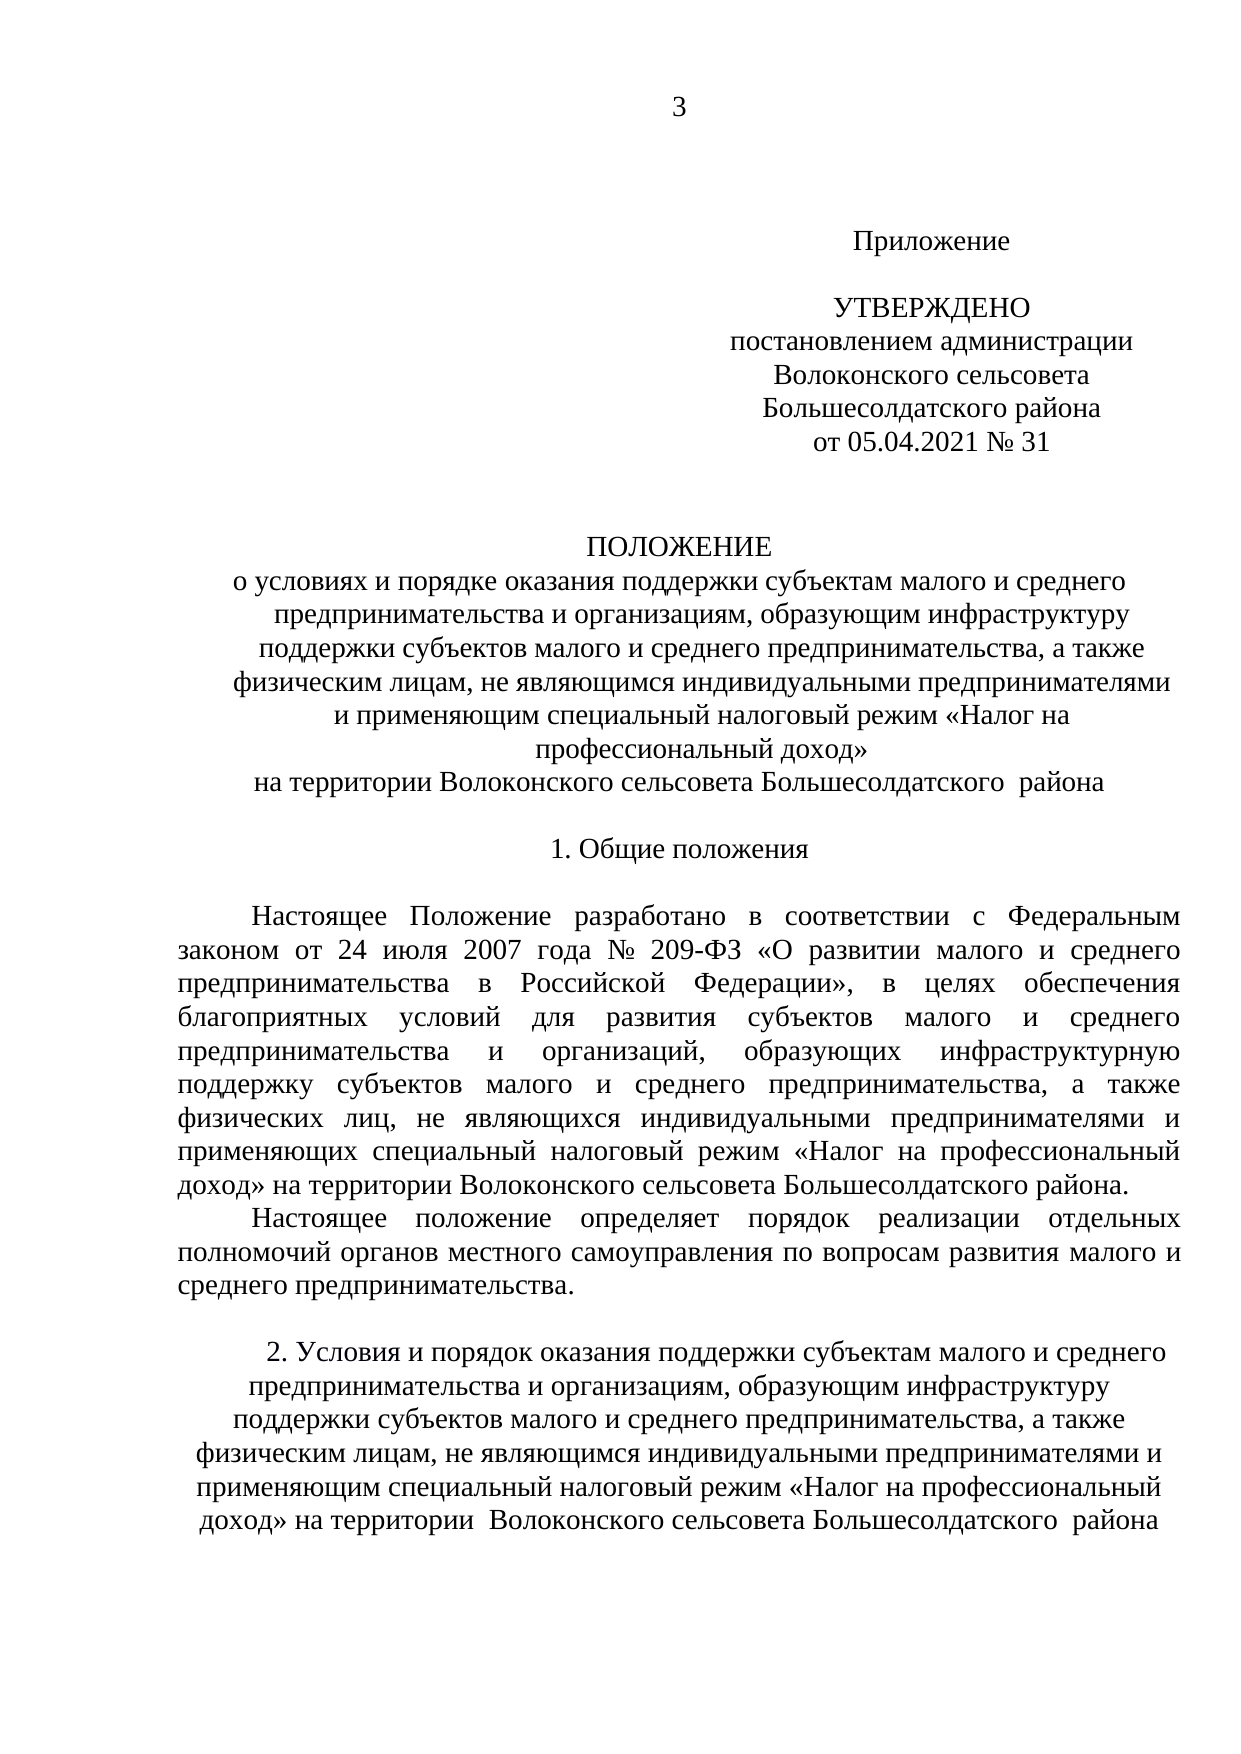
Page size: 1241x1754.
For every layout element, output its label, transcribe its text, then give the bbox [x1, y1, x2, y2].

text Настоящее Положение разработано в соответствии с Федеральным законом от 24 июля 2007 года № 209-ФЗ «О развитии малого и среднего предпринимательства в Российской Федерации», в целях обеспечения благоприятных условий для развития субъектов малого и среднего предпринимательства и организаций, образующих инфраструктурную поддержку субъектов малого и среднего предпринимательства, а также физических лиц, не являющихся индивидуальными предпринимателями и применяющих специальный налоговый режим «Налог на профессиональный доход» на территории Волоконского сельсовета Большесолдатского района. [177, 898, 1181, 1200]
title УТВЕРЖДЕНО [177, 290, 1181, 323]
title постановлением администрации [177, 323, 1181, 357]
subtitle о условиях и порядке оказания поддержки субъектам малого и среднего предпринимательства и организациям, образующим инфраструктуру поддержки субъектов малого и среднего предпринимательства, а также физическим лицам, не являющимся индивидуальными предпринимателями и применяющим специальный налоговый режим «Налог на профессиональный доход» [177, 563, 1181, 764]
title Большесолдатского района [177, 391, 1181, 424]
subtitle на территории Волоконского сельсовета Большесолдатского района [177, 764, 1181, 798]
text 2. Условия и порядок оказания поддержки субъектам малого и среднего предпринимательства и организациям, образующим инфраструктуру поддержки субъектов малого и среднего предпринимательства, а также физическим лицам, не являющимся индивидуальными предпринимателями и применяющим специальный налоговый режим «Налог на профессиональный доход» на территории Волоконского сельсовета Большесолдатского района [177, 1334, 1181, 1536]
subtitle ПОЛОЖЕНИЕ [177, 529, 1181, 563]
title Приложение [177, 223, 1181, 256]
subtitle 1. Общие положения [177, 831, 1181, 865]
text Настоящее положение определяет порядок реализации отдельных полномочий органов местного самоуправления по вопросам развития малого и среднего предпринимательства. [177, 1200, 1181, 1301]
title Волоконского сельсовета [177, 357, 1181, 391]
title от 05.04.2021 № 31 [177, 424, 1181, 458]
